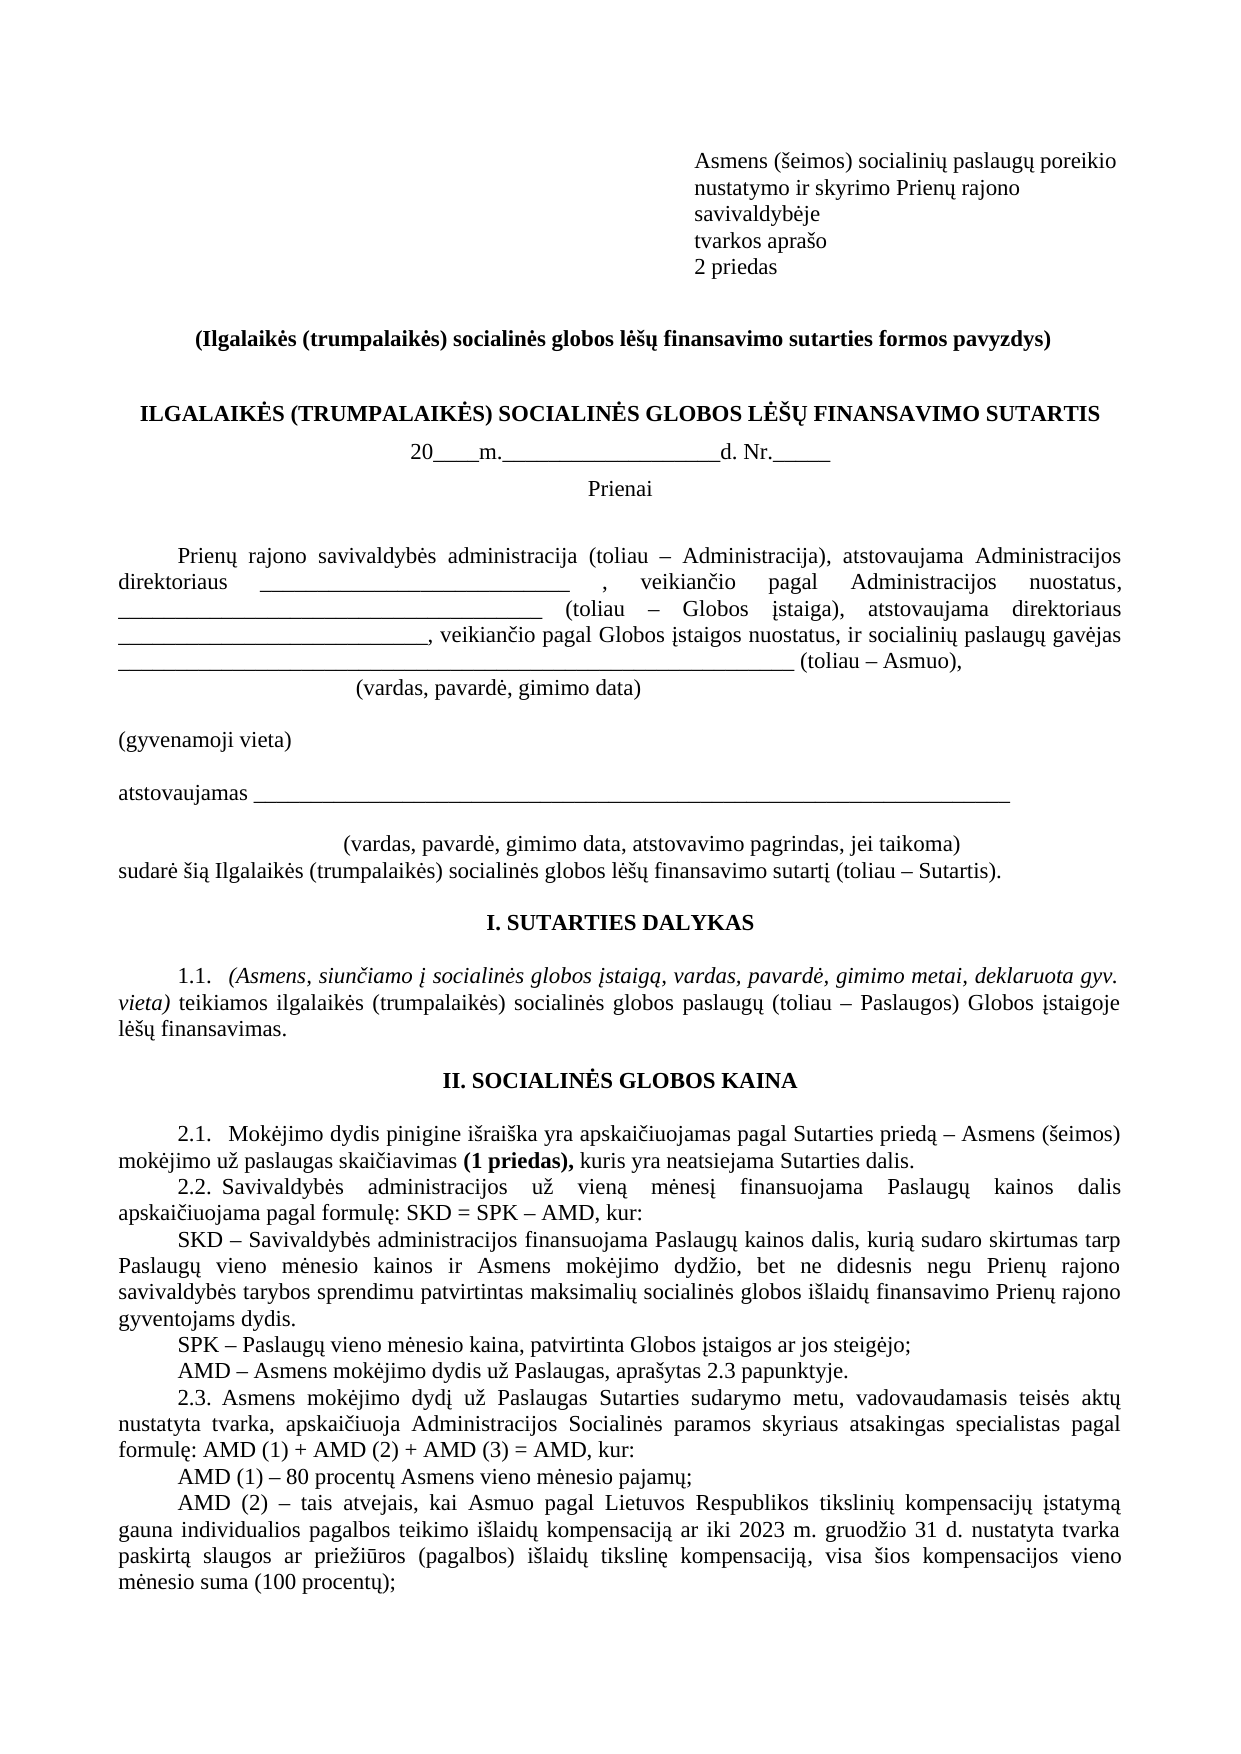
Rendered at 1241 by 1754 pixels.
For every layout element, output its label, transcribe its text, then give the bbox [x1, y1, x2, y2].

text (Ilgalaikės (trumpalaikės) socialinės globos lėšų finansavimo sutarties formos pavyzdys) [118, 317, 1122, 354]
text (vardas, pavardė, gimimo data, atstovavimo pagrindas, jei taikoma) [118, 805, 1122, 857]
text Prienų rajono savivaldybės administracija (toliau – Administracija), atstovaujama Administracijos direktoriaus ___________________________ , veikiančio pagal Administracijos nuostatus, _____________________________________ (toliau – Globos įstaiga), atstovaujama direktoriaus ___________________________, veikiančio pagal Globos įstaigos nuostatus, ir socialinių paslaugų gavėjas ___________________________________________________________ (toliau – Asmuo), [118, 542, 1122, 674]
text AMD – Asmens mokėjimo dydis už Paslaugas, aprašytas 2.3 papunktyje. [118, 1357, 1122, 1384]
text 1.1. (Asmens, siunčiamo į socialinės globos įstaigą, vardas, pavardė, gimimo metai, deklaruota gyv. vieta) teikiamos ilgalaikės (trumpalaikės) socialinės globos paslaugų (toliau – Paslaugos) Globos įstaigoje lėšų finansavimas. [118, 962, 1122, 1041]
text ILGALAIKĖS (TRUMPALAIKĖS) SOCIALINĖS GLOBOS LĖŠŲ FINANSAVIMO SUTARTIS [118, 392, 1122, 429]
text SPK – Paslaugų vieno mėnesio kaina, patvirtinta Globos įstaigos ar jos steigėjo; [118, 1331, 1122, 1357]
text II. SOCIALINĖS GLOBOS KAINA [118, 1068, 1122, 1094]
text Prienai [118, 467, 1122, 504]
text tvarkos aprašo [694, 227, 1122, 253]
text nustatymo ir skyrimo Prienų rajono savivaldybėje [694, 174, 1122, 227]
text 2 priedas [664, 253, 1122, 279]
text AMD (2) – tais atvejais, kai Asmuo pagal Lietuvos Respublikos tikslinių kompensacijų įstatymą gauna individualios pagalbos teikimo išlaidų kompensaciją ar iki 2023 m. gruodžio 31 d. nustatyta tvarka paskirtą slaugos ar priežiūros (pagalbos) išlaidų tikslinę kompensaciją, visa šios kompensacijos vieno mėnesio suma (100 procentų); [118, 1489, 1122, 1595]
text I. SUTARTIES DALYKAS [118, 909, 1122, 936]
text 2.2. Savivaldybės administracijos už vieną mėnesį finansuojama Paslaugų kainos dalis apskaičiuojama pagal formulę: SKD = SPK – AMD, kur: [118, 1173, 1122, 1226]
text 20____m.___________________d. Nr._____ [118, 429, 1122, 467]
text Asmens (šeimos) socialinių paslaugų poreikio [694, 148, 1122, 174]
text AMD (1) – 80 procentų Asmens vieno mėnesio pajamų; [118, 1463, 1122, 1489]
text sudarė šią Ilgalaikės (trumpalaikės) socialinės globos lėšų finansavimo sutartį (toliau – Sutartis). [118, 857, 1122, 883]
text 2.3. Asmens mokėjimo dydį už Paslaugas Sutarties sudarymo metu, vadovaudamasis teisės aktų nustatyta tvarka, apskaičiuoja Administracijos Socialinės paramos skyriaus atsakingas specialistas pagal formulę: AMD (1) + AMD (2) + AMD (3) = AMD, kur: [118, 1384, 1122, 1463]
text 2.1. Mokėjimo dydis pinigine išraiška yra apskaičiuojamas pagal Sutarties priedą – Asmens (šeimos) mokėjimo už paslaugas skaičiavimas (1 priedas), kuris yra neatsiejama Sutarties dalis. [118, 1120, 1122, 1173]
text SKD – Savivaldybės administracijos finansuojama Paslaugų kainos dalis, kurią sudaro skirtumas tarp Paslaugų vieno mėnesio kainos ir Asmens mokėjimo dydžio, bet ne didesnis negu Prienų rajono savivaldybės tarybos sprendimu patvirtintas maksimalių socialinės globos išlaidų finansavimo Prienų rajono gyventojams dydis. [118, 1226, 1122, 1331]
text (vardas, pavardė, gimimo data) (gyvenamoji vieta) [118, 674, 1122, 779]
text atstovaujamas __________________________________________________________________ [118, 779, 1122, 805]
